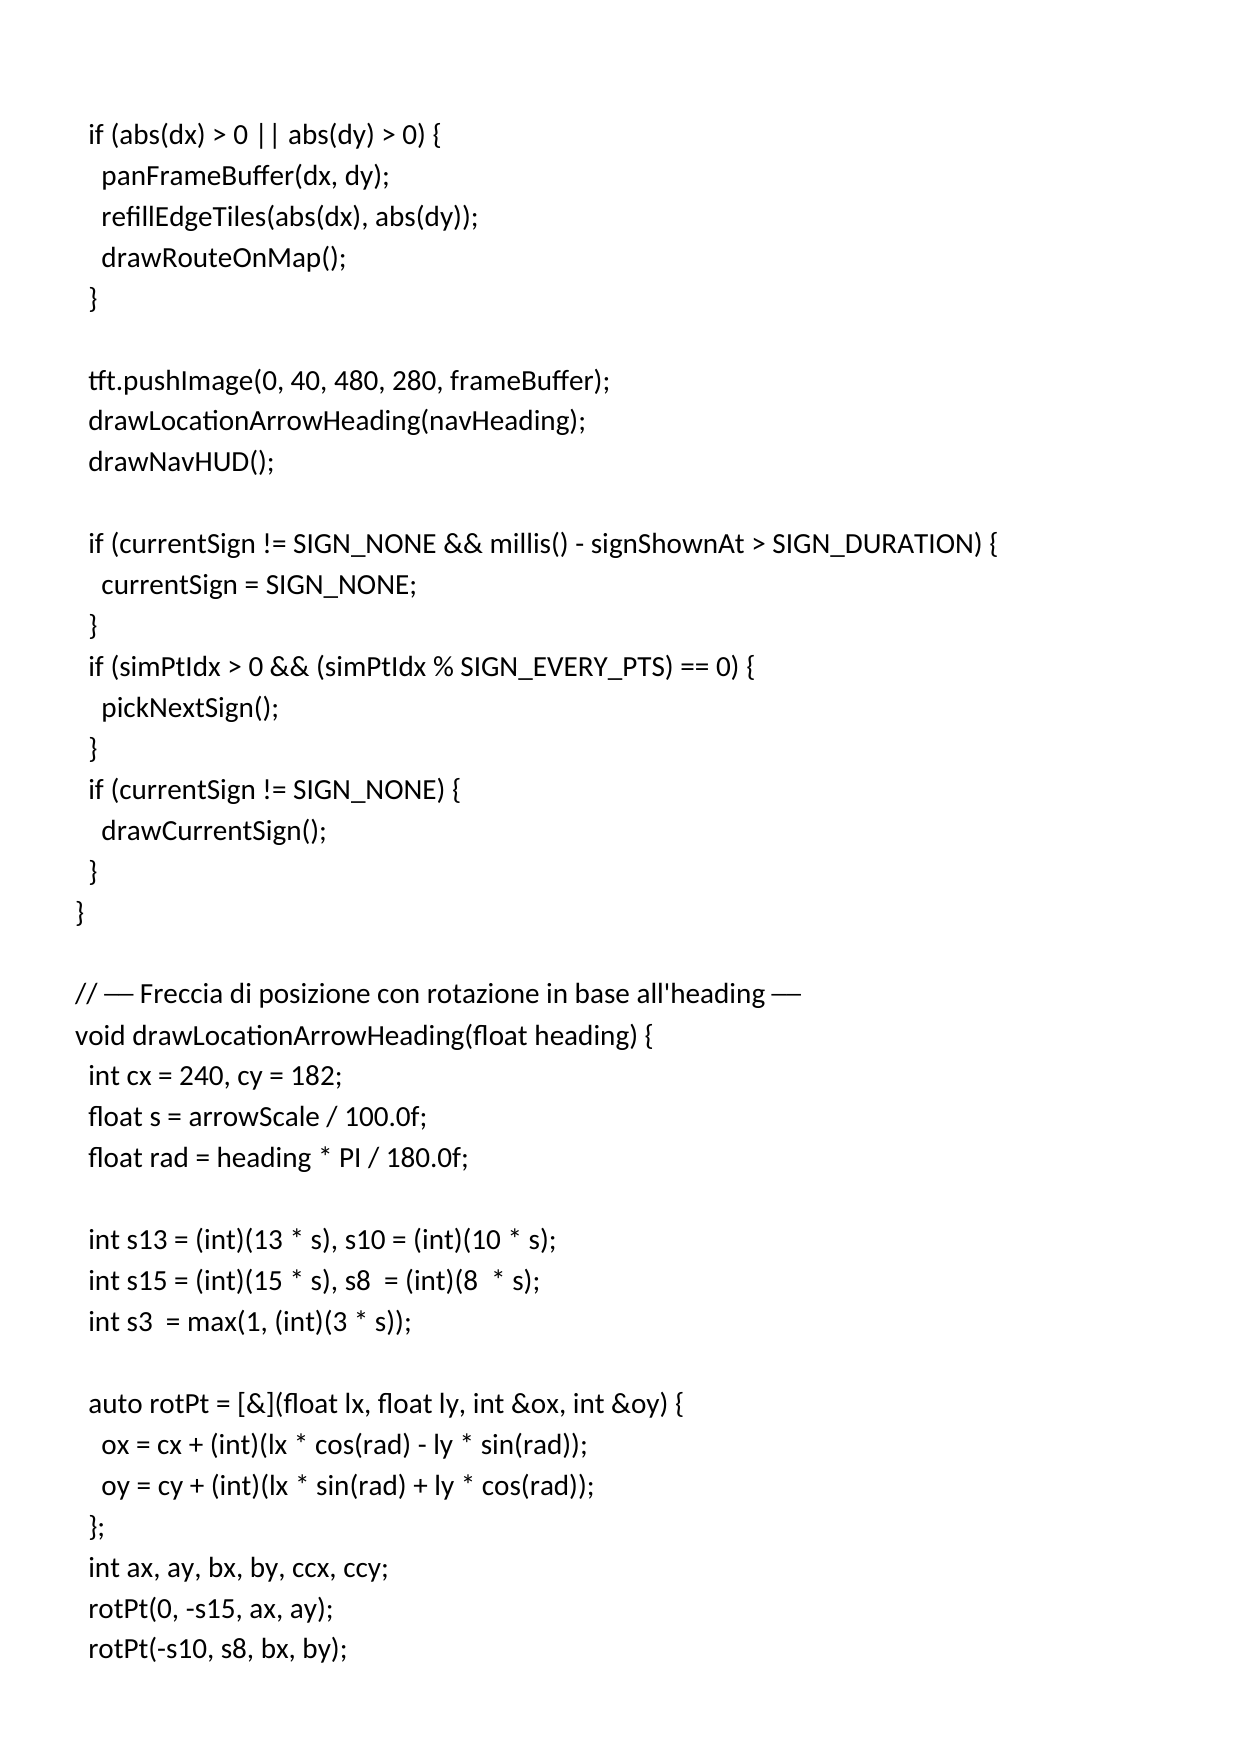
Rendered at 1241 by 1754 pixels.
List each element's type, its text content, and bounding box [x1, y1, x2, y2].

text if (abs(dx) > 0 || abs(dy) > 0) { [75, 116, 1165, 152]
text ox = cx + (int)(lx * cos(rad) - ly * sin(rad)); [75, 1426, 1165, 1462]
text drawCurrentSign(); [75, 812, 1165, 847]
text pickNextSign(); [75, 689, 1165, 725]
text // ── Freccia di posizione con rotazione in base all'heading ── [75, 976, 1165, 1011]
text drawRouteOnMap(); [75, 239, 1165, 274]
text drawNavHUD(); [75, 443, 1165, 479]
text int s13 = (int)(13 * s), s10 = (int)(10 * s); [75, 1221, 1165, 1257]
text } [75, 853, 1165, 888]
text } [75, 894, 1165, 929]
text oy = cy + (int)(lx * sin(rad) + ly * cos(rad)); [75, 1467, 1165, 1502]
text float rad = heading * PI / 180.0f; [75, 1139, 1165, 1175]
text } [75, 730, 1165, 766]
text auto rotPt = [&](float lx, float ly, int &ox, int &oy) { [75, 1385, 1165, 1421]
text if (currentSign != SIGN_NONE) { [75, 771, 1165, 807]
text int cx = 240, cy = 182; [75, 1057, 1165, 1093]
text if (currentSign != SIGN_NONE && millis() - signShownAt > SIGN_DURATION) { [75, 525, 1165, 561]
text if (simPtIdx > 0 && (simPtIdx % SIGN_EVERY_PTS) == 0) { [75, 648, 1165, 684]
text } [75, 607, 1165, 643]
text tft.pushImage(0, 40, 480, 280, frameBuffer); [75, 362, 1165, 397]
text }; [75, 1508, 1165, 1543]
text refillEdgeTiles(abs(dx), abs(dy)); [75, 198, 1165, 233]
text int s15 = (int)(15 * s), s8 = (int)(8 * s); [75, 1262, 1165, 1298]
text rotPt(-s10, s8, bx, by); [75, 1631, 1165, 1666]
text int s3 = max(1, (int)(3 * s)); [75, 1303, 1165, 1339]
text panFrameBuffer(dx, dy); [75, 157, 1165, 192]
text rotPt(0, -s15, ax, ay); [75, 1590, 1165, 1625]
text void drawLocationArrowHeading(float heading) { [75, 1017, 1165, 1052]
text drawLocationArrowHeading(navHeading); [75, 402, 1165, 438]
text int ax, ay, bx, by, ccx, ccy; [75, 1549, 1165, 1584]
text currentSign = SIGN_NONE; [75, 566, 1165, 602]
text } [75, 280, 1165, 315]
text float s = arrowScale / 100.0f; [75, 1098, 1165, 1134]
